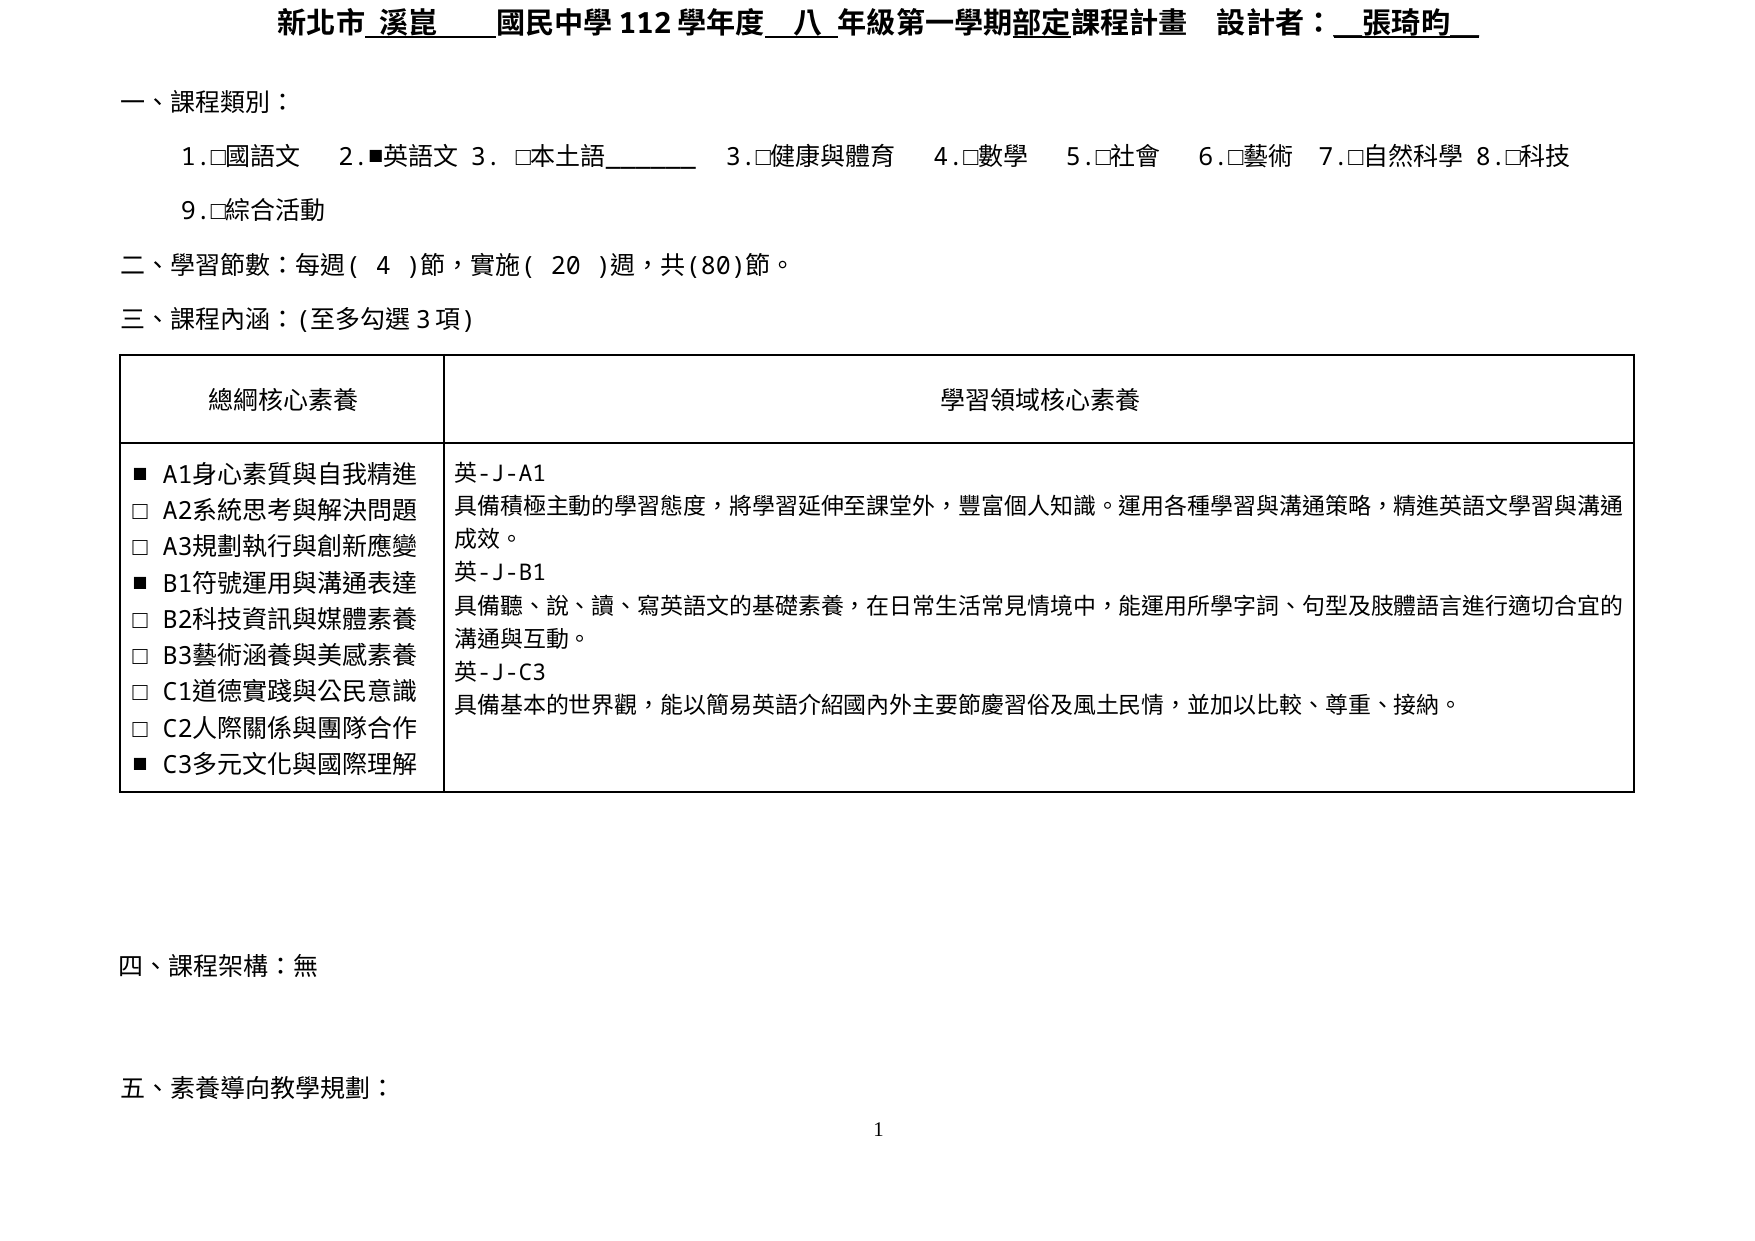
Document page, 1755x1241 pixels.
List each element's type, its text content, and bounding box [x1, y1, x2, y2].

text 新北市 溪崑 國民中學112學年度 八 年級第一學期部定課程計畫 設計者：＿張琦昀＿ [118, 0, 1636, 42]
table_cell 英-J-A1 具備積極主動的學習態度，將學習延伸至課堂外，豐富個人知識。運用各種學習與溝通策略，精進英語文學習與溝通成效。 英-J-B1 具備聽、說、讀、寫英語文的基礎素養，在日常生活常見情境中，能運用所學字詞、句型及肢體語言進行適切合宜的溝通與互動。 英-J-C3 具備基本的世界觀，能以簡易英語介紹國內外主要節慶習俗及風土民情，並加以比較、尊重、接納。 [445, 444, 1633, 791]
table_header 學習領域核心素養 [445, 356, 1633, 442]
table_header 總綱核心素養 [121, 356, 443, 442]
text 9.□綜合活動 [118, 191, 1636, 227]
table_cell ■ A1身心素質與自我精進 □ A2系統思考與解決問題 □ A3規劃執行與創新應變 ■ B1符號運用與溝通表達 □ B2科技資訊與媒體素養 □ B3藝術涵養與美感素養 □ C1道德實踐與公民意識 □ C2人際關係與團隊合作 ■ C3多元文化與國際理解 [121, 444, 443, 791]
text 1.□國語文 2.■英語文 3. □本土語______ 3.□健康與體育 4.□數學 5.□社會 6.□藝術 7.□自然科學 8.□科技 [118, 136, 1636, 173]
text 四、課程架構：無 [118, 946, 1636, 982]
text 三、課程內涵：(至多勾選3項) [118, 299, 1636, 336]
text 二、學習節數：每週( 4 )節，實施( 20 )週，共(80)節。 [118, 245, 1636, 281]
text 一、課程類別： [118, 82, 1636, 118]
text 五、素養導向教學規劃： [118, 1069, 1636, 1105]
